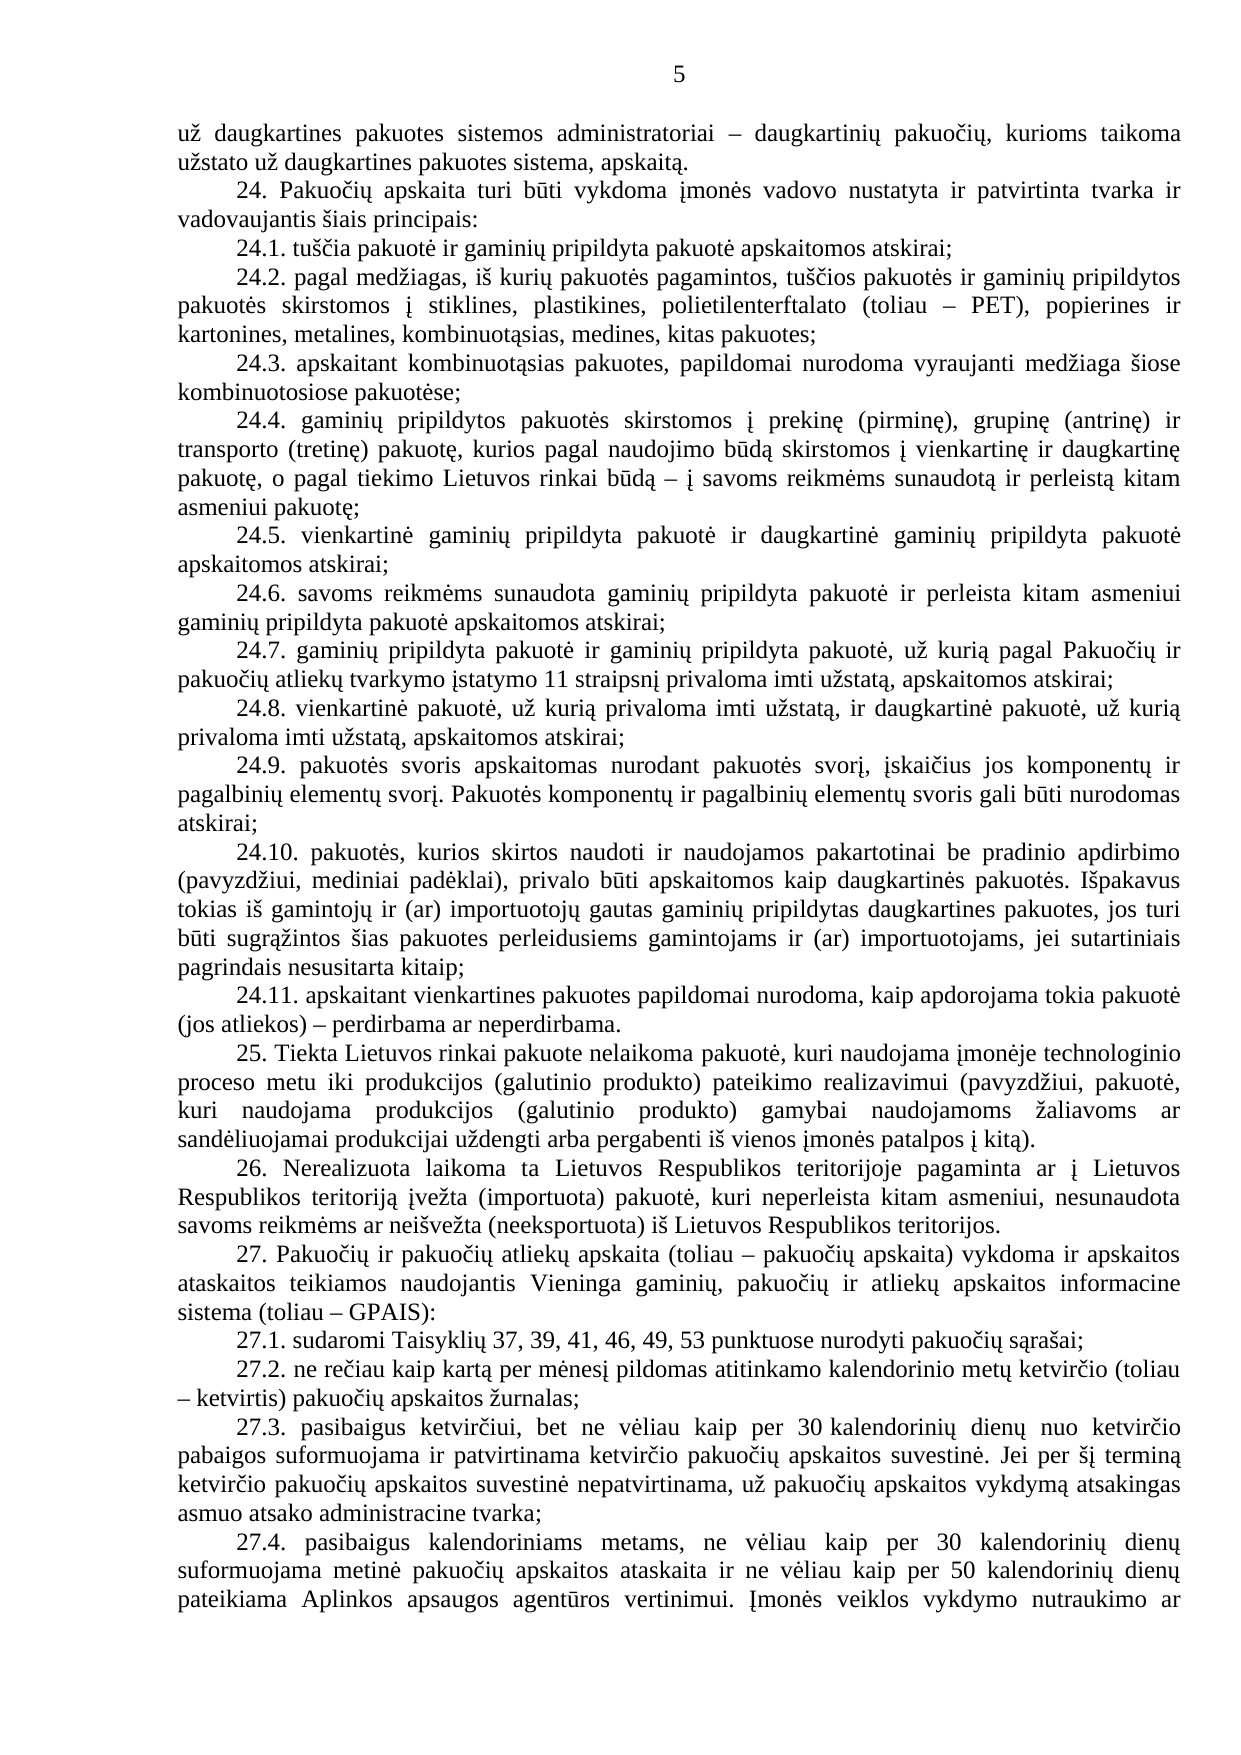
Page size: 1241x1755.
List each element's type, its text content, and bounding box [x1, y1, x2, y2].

text 24.5. vienkartinė gaminių pripildyta pakuotė ir daugkartinė gaminių pripildyta pakuotė apskaitomos atskirai; [177, 521, 1181, 578]
text 24.9. pakuotės svoris apskaitomas nurodant pakuotės svorį, įskaičius jos komponentų ir pagalbinių elementų svorį. Pakuotės komponentų ir pagalbinių elementų svoris gali būti nurodomas atskirai; [177, 751, 1181, 837]
text 24.4. gaminių pripildytos pakuotės skirstomos į prekinę (pirminę), grupinę (antrinę) ir transporto (tretinę) pakuotę, kurios pagal naudojimo būdą skirstomos į vienkartinę ir daugkartinę pakuotę, o pagal tiekimo Lietuvos rinkai būdą – į savoms reikmėms sunaudotą ir perleistą kitam asmeniui pakuotę; [177, 406, 1181, 521]
text už daugkartines pakuotes sistemos administratoriai – daugkartinių pakuočių, kurioms taikoma užstato už daugkartines pakuotes sistema, apskaitą. [177, 118, 1181, 176]
text 24.1. tuščia pakuotė ir gaminių pripildyta pakuotė apskaitomos atskirai; [177, 233, 1181, 262]
text 27.3. pasibaigus ketvirčiui, bet ne vėliau kaip per 30 kalendorinių dienų nuo ketvirčio pabaigos suformuojama ir patvirtinama ketvirčio pakuočių apskaitos suvestinė. Jei per šį terminą ketvirčio pakuočių apskaitos suvestinė nepatvirtinama, už pakuočių apskaitos vykdymą atsakingas asmuo atsako administracine tvarka; [177, 1412, 1181, 1527]
text 26. Nerealizuota laikoma ta Lietuvos Respublikos teritorijoje pagaminta ar į Lietuvos Respublikos teritoriją įvežta (importuota) pakuotė, kuri neperleista kitam asmeniui, nesunaudota savoms reikmėms ar neišvežta (neeksportuota) iš Lietuvos Respublikos teritorijos. [177, 1153, 1181, 1239]
text 24.7. gaminių pripildyta pakuotė ir gaminių pripildyta pakuotė, už kurią pagal Pakuočių ir pakuočių atliekų tvarkymo įstatymo 11 straipsnį privaloma imti užstatą, apskaitomos atskirai; [177, 636, 1181, 693]
text 27. Pakuočių ir pakuočių atliekų apskaita (toliau – pakuočių apskaita) vykdoma ir apskaitos ataskaitos teikiamos naudojantis Vieninga gaminių, pakuočių ir atliekų apskaitos informacine sistema (toliau – GPAIS): [177, 1239, 1181, 1326]
text 27.4. pasibaigus kalendoriniams metams, ne vėliau kaip per 30 kalendorinių dienų suformuojama metinė pakuočių apskaitos ataskaita ir ne vėliau kaip per 50 kalendorinių dienų pateikiama Aplinkos apsaugos agentūros vertinimui. Įmonės veiklos vykdymo nutraukimo ar [177, 1527, 1181, 1613]
text 27.1. sudaromi Taisyklių 37, 39, 41, 46, 49, 53 punktuose nurodyti pakuočių sąrašai; [177, 1326, 1181, 1354]
text 24.3. apskaitant kombinuotąsias pakuotes, papildomai nurodoma vyraujanti medžiaga šiose kombinuotosiose pakuotėse; [177, 348, 1181, 406]
text 24.11. apskaitant vienkartines pakuotes papildomai nurodoma, kaip apdorojama tokia pakuotė (jos atliekos) – perdirbama ar neperdirbama. [177, 981, 1181, 1038]
text 24.2. pagal medžiagas, iš kurių pakuotės pagamintos, tuščios pakuotės ir gaminių pripildytos pakuotės skirstomos į stiklines, plastikines, polietilenterftalato (toliau – PET), popierines ir kartonines, metalines, kombinuotąsias, medines, kitas pakuotes; [177, 262, 1181, 348]
text 24.6. savoms reikmėms sunaudota gaminių pripildyta pakuotė ir perleista kitam asmeniui gaminių pripildyta pakuotė apskaitomos atskirai; [177, 578, 1181, 636]
text 24.10. pakuotės, kurios skirtos naudoti ir naudojamos pakartotinai be pradinio apdirbimo (pavyzdžiui, mediniai padėklai), privalo būti apskaitomos kaip daugkartinės pakuotės. Išpakavus tokias iš gamintojų ir (ar) importuotojų gautas gaminių pripildytas daugkartines pakuotes, jos turi būti sugrąžintos šias pakuotes perleidusiems gamintojams ir (ar) importuotojams, jei sutartiniais pagrindais nesusitarta kitaip; [177, 837, 1181, 981]
text 24. Pakuočių apskaita turi būti vykdoma įmonės vadovo nustatyta ir patvirtinta tvarka ir vadovaujantis šiais principais: [177, 176, 1181, 233]
text 25. Tiekta Lietuvos rinkai pakuote nelaikoma pakuotė, kuri naudojama įmonėje technologinio proceso metu iki produkcijos (galutinio produkto) pateikimo realizavimui (pavyzdžiui, pakuotė, kuri naudojama produkcijos (galutinio produkto) gamybai naudojamoms žaliavoms ar sandėliuojamai produkcijai uždengti arba pergabenti iš vienos įmonės patalpos į kitą). [177, 1038, 1181, 1153]
text 24.8. vienkartinė pakuotė, už kurią privaloma imti užstatą, ir daugkartinė pakuotė, už kurią privaloma imti užstatą, apskaitomos atskirai; [177, 693, 1181, 751]
text 27.2. ne rečiau kaip kartą per mėnesį pildomas atitinkamo kalendorinio metų ketvirčio (toliau – ketvirtis) pakuočių apskaitos žurnalas; [177, 1354, 1181, 1412]
